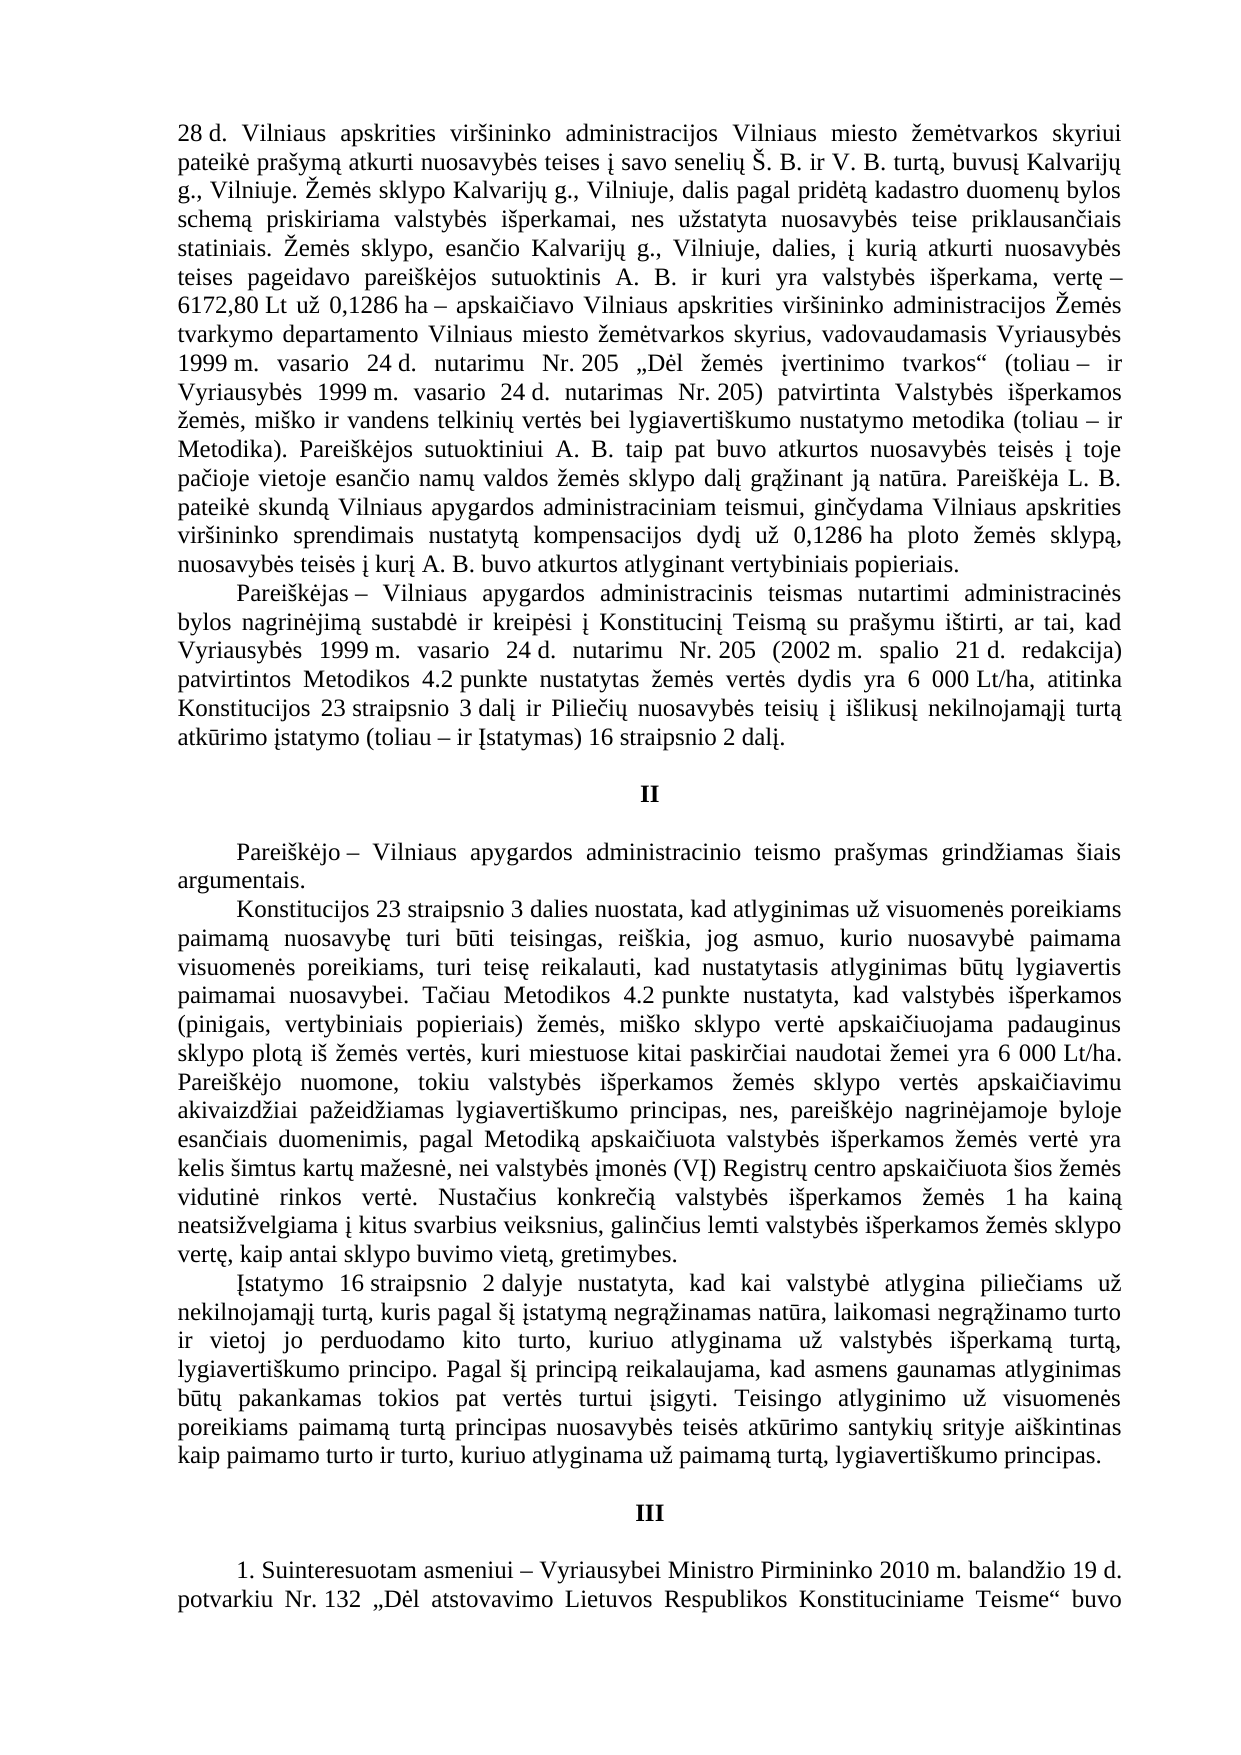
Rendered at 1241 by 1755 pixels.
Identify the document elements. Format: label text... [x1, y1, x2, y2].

text Pareiškėjas – Vilniaus apygardos administracinis teismas nutartimi administracinės bylos nagrinėjimą sustabdė ir kreipėsi į Konstitucinį Teismą su prašymu ištirti, ar tai, kad Vyriausybės 1999 m. vasario 24 d. nutarimu Nr. 205 (2002 m. spalio 21 d. redakcija) patvirtintos Metodikos 4.2 punkte nustatytas žemės vertės dydis yra 6 000 Lt/ha, atitinka Konstitucijos 23 straipsnio 3 dalį ir Piliečių nuosavybės teisių į išlikusį nekilnojamąjį turtą atkūrimo įstatymo (toliau – ir Įstatymas) 16 straipsnio 2 dalį. [177, 578, 1122, 751]
text Pareiškėjo – Vilniaus apygardos administracinio teismo prašymas grindžiamas šiais argumentais. [177, 837, 1122, 894]
text 1. Suinteresuotam asmeniui – Vyriausybei Ministro Pirmininko 2010 m. balandžio 19 d. potvarkiu Nr. 132 „Dėl atstovavimo Lietuvos Respublikos Konstituciniame Teisme“ buvo [177, 1556, 1122, 1613]
text Įstatymo 16 straipsnio 2 dalyje nustatyta, kad kai valstybė atlygina piliečiams už nekilnojamąjį turtą, kuris pagal šį įstatymą negrąžinamas natūra, laikomasi negrąžinamo turto ir vietoj jo perduodamo kito turto, kuriuo atlyginama už valstybės išperkamą turtą, lygiavertiškumo principo. Pagal šį principą reikalaujama, kad asmens gaunamas atlyginimas būtų pakankamas tokios pat vertės turtui įsigyti. Teisingo atlyginimo už visuomenės poreikiams paimamą turtą principas nuosavybės teisės atkūrimo santykių srityje aiškintinas kaip paimamo turto ir turto, kuriuo atlyginama už paimamą turtą, lygiavertiškumo principas. [177, 1268, 1122, 1469]
text II [177, 779, 1122, 808]
text 28 d. Vilniaus apskrities viršininko administracijos Vilniaus miesto žemėtvarkos skyriui pateikė prašymą atkurti nuosavybės teises į savo senelių Š. B. ir V. B. turtą, buvusį Kalvarijų g., Vilniuje. Žemės sklypo Kalvarijų g., Vilniuje, dalis pagal pridėtą kadastro duomenų bylos schemą priskiriama valstybės išperkamai, nes užstatyta nuosavybės teise priklausančiais statiniais. Žemės sklypo, esančio Kalvarijų g., Vilniuje, dalies, į kurią atkurti nuosavybės teises pageidavo pareiškėjos sutuoktinis A. B. ir kuri yra valstybės išperkama, vertę – 6172,80 Lt už 0,1286 ha – apskaičiavo Vilniaus apskrities viršininko administracijos Žemės tvarkymo departamento Vilniaus miesto žemėtvarkos skyrius, vadovaudamasis Vyriausybės 1999 m. vasario 24 d. nutarimu Nr. 205 „Dėl žemės įvertinimo tvarkos“ (toliau – ir Vyriausybės 1999 m. vasario 24 d. nutarimas Nr. 205) patvirtinta Valstybės išperkamos žemės, miško ir vandens telkinių vertės bei lygiavertiškumo nustatymo metodika (toliau – ir Metodika). Pareiškėjos sutuoktiniui A. B. taip pat buvo atkurtos nuosavybės teisės į toje pačioje vietoje esančio namų valdos žemės sklypo dalį grąžinant ją natūra. Pareiškėja L. B. pateikė skundą Vilniaus apygardos administraciniam teismui, ginčydama Vilniaus apskrities viršininko sprendimais nustatytą kompensacijos dydį už 0,1286 ha ploto žemės sklypą, nuosavybės teisės į kurį A. B. buvo atkurtos atlyginant vertybiniais popieriais. [177, 118, 1122, 578]
text Konstitucijos 23 straipsnio 3 dalies nuostata, kad atlyginimas už visuomenės poreikiams paimamą nuosavybę turi būti teisingas, reiškia, jog asmuo, kurio nuosavybė paimama visuomenės poreikiams, turi teisę reikalauti, kad nustatytasis atlyginimas būtų lygiavertis paimamai nuosavybei. Tačiau Metodikos 4.2 punkte nustatyta, kad valstybės išperkamos (pinigais, vertybiniais popieriais) žemės, miško sklypo vertė apskaičiuojama padauginus sklypo plotą iš žemės vertės, kuri miestuose kitai paskirčiai naudotai žemei yra 6 000 Lt/ha. Pareiškėjo nuomone, tokiu valstybės išperkamos žemės sklypo vertės apskaičiavimu akivaizdžiai pažeidžiamas lygiavertiškumo principas, nes, pareiškėjo nagrinėjamoje byloje esančiais duomenimis, pagal Metodiką apskaičiuota valstybės išperkamos žemės vertė yra kelis šimtus kartų mažesnė, nei valstybės įmonės (VĮ) Registrų centro apskaičiuota šios žemės vidutinė rinkos vertė. Nustačius konkrečią valstybės išperkamos žemės 1 ha kainą neatsižvelgiama į kitus svarbius veiksnius, galinčius lemti valstybės išperkamos žemės sklypo vertę, kaip antai sklypo buvimo vietą, gretimybes. [177, 894, 1122, 1268]
text III [177, 1498, 1122, 1527]
